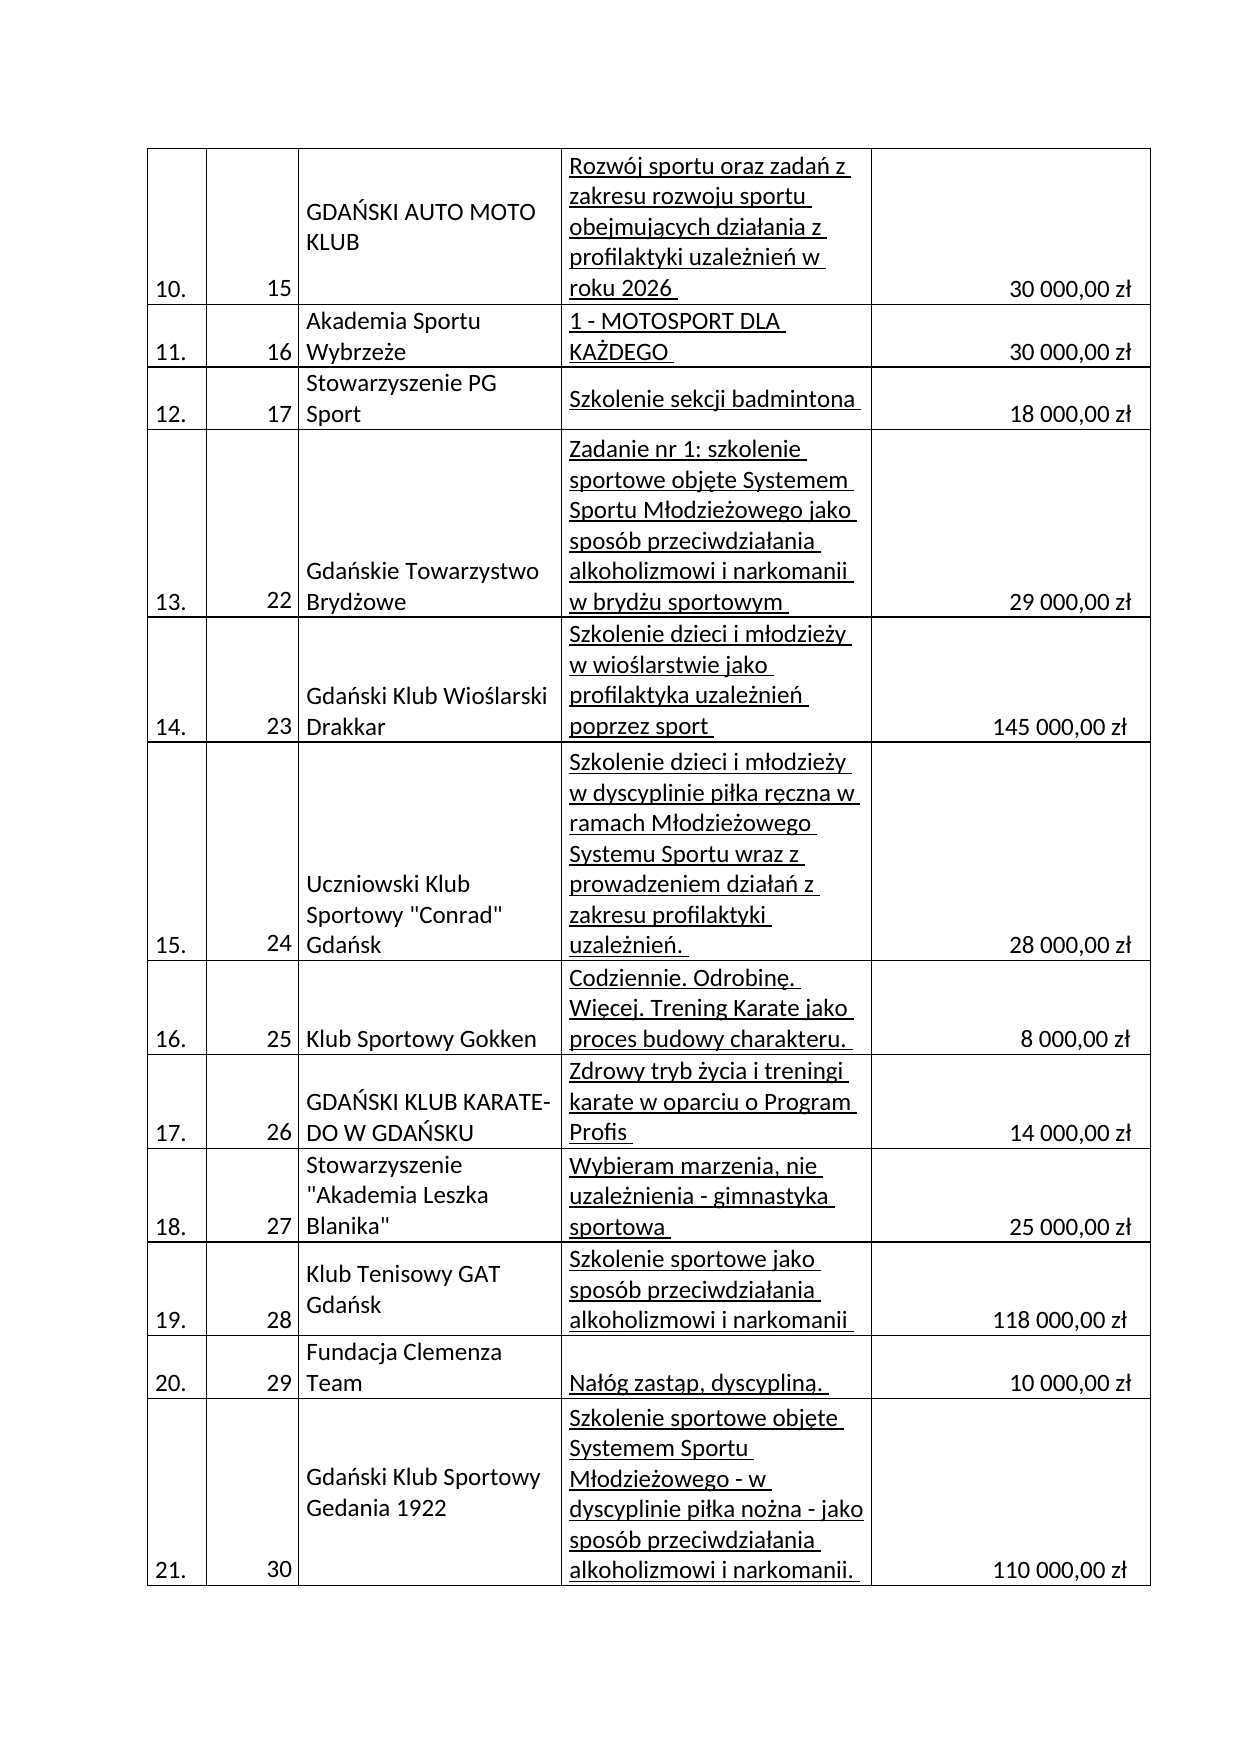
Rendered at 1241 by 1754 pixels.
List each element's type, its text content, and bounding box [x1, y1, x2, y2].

table_cell 17 [207, 368, 298, 429]
table_cell 15. [148, 743, 206, 960]
table_cell Klub Sportowy Gokken [299, 961, 561, 1054]
table_cell Szkolenie dzieci i młodzieży w dyscyplinie piłka ręczna w ramach Młodzieżowego Systemu Sportu wraz z prowadzeniem działań z zakresu profilaktyki uzależnień. [562, 743, 871, 960]
table_cell 26 [207, 1055, 298, 1148]
table_cell Fundacja Clemenza Team [299, 1336, 561, 1398]
table_cell 14. [148, 618, 206, 741]
table_cell 110 000,00 zł [872, 1399, 1150, 1585]
table_cell 25 000,00 zł [872, 1149, 1150, 1241]
table_cell 30 [207, 1399, 298, 1585]
table_cell Szkolenie sportowe objęte Systemem Sportu Młodzieżowego - w dyscyplinie piłka nożna - jako sposób przeciwdziałania alkoholizmowi i narkomanii. [562, 1399, 871, 1585]
table_cell 10 000,00 zł [872, 1336, 1150, 1398]
table_cell Rozwój sportu oraz zadań z zakresu rozwoju sportu obejmujących działania z profilaktyki uzależnień w roku 2026 [562, 149, 871, 304]
table_cell 30 000,00 zł [872, 305, 1150, 366]
table_cell Stowarzyszenie "Akademia Leszka Blanika" [299, 1149, 561, 1241]
table_cell 10. [148, 149, 206, 304]
table_cell Szkolenie sportowe jako sposób przeciwdziałania alkoholizmowi i narkomanii [562, 1243, 871, 1335]
table_cell 12. [148, 368, 206, 429]
table_cell Zdrowy tryb życia i treningi karate w oparciu o Program Profis [562, 1055, 871, 1148]
table_cell Codziennie. Odrobinę. Więcej. Trening Karate jako proces budowy charakteru. [562, 961, 871, 1054]
table_cell 14 000,00 zł [872, 1055, 1150, 1148]
table_cell 28 000,00 zł [872, 743, 1150, 960]
table_cell 16. [148, 961, 206, 1054]
table_cell 28 [207, 1243, 298, 1335]
table_cell GDAŃSKI KLUB KARATE-DO W GDAŃSKU [299, 1055, 561, 1148]
table_cell 18 000,00 zł [872, 368, 1150, 429]
table_cell Stowarzyszenie PG Sport [299, 368, 561, 429]
table_cell Gdański Klub Wioślarski Drakkar [299, 618, 561, 741]
table_cell Zadanie nr 1: szkolenie sportowe objęte Systemem Sportu Młodzieżowego jako sposób przeciwdziałania alkoholizmowi i narkomanii w brydżu sportowym [562, 430, 871, 616]
table_cell Uczniowski Klub Sportowy "Conrad" Gdańsk [299, 743, 561, 960]
table_cell 25 [207, 961, 298, 1054]
table_cell GDAŃSKI AUTO MOTO KLUB [299, 149, 561, 304]
table_cell Gdański Klub Sportowy Gedania 1922 [299, 1399, 561, 1585]
table_cell 145 000,00 zł [872, 618, 1150, 741]
table_cell 17. [148, 1055, 206, 1148]
table_cell Wybieram marzenia, nie uzależnienia - gimnastyka sportowa [562, 1149, 871, 1241]
table_cell 8 000,00 zł [872, 961, 1150, 1054]
table_cell 27 [207, 1149, 298, 1241]
table_cell 22 [207, 430, 298, 616]
table_cell Klub Tenisowy GAT Gdańsk [299, 1243, 561, 1335]
table_cell 20. [148, 1336, 206, 1398]
table_cell 21. [148, 1399, 206, 1585]
table_cell 11. [148, 305, 206, 366]
table_cell Nałóg zastąp, dyscypliną. [562, 1336, 871, 1398]
table_cell Szkolenie dzieci i młodzieży w wioślarstwie jako profilaktyka uzależnień poprzez sport [562, 618, 871, 741]
table_cell 29 [207, 1336, 298, 1398]
table_cell 1 - MOTOSPORT DLA KAŻDEGO [562, 305, 871, 366]
table_cell 24 [207, 743, 298, 960]
table_cell 29 000,00 zł [872, 430, 1150, 616]
table_cell 30 000,00 zł [872, 149, 1150, 304]
table_cell Akademia Sportu Wybrzeże [299, 305, 561, 366]
table_cell Gdańskie Towarzystwo Brydżowe [299, 430, 561, 616]
table_cell 13. [148, 430, 206, 616]
table_cell 15 [207, 149, 298, 304]
table_cell 118 000,00 zł [872, 1243, 1150, 1335]
table_cell Szkolenie sekcji badmintona [562, 368, 871, 429]
table_cell 23 [207, 618, 298, 741]
table_cell 16 [207, 305, 298, 366]
table_cell 19. [148, 1243, 206, 1335]
table_cell 18. [148, 1149, 206, 1241]
